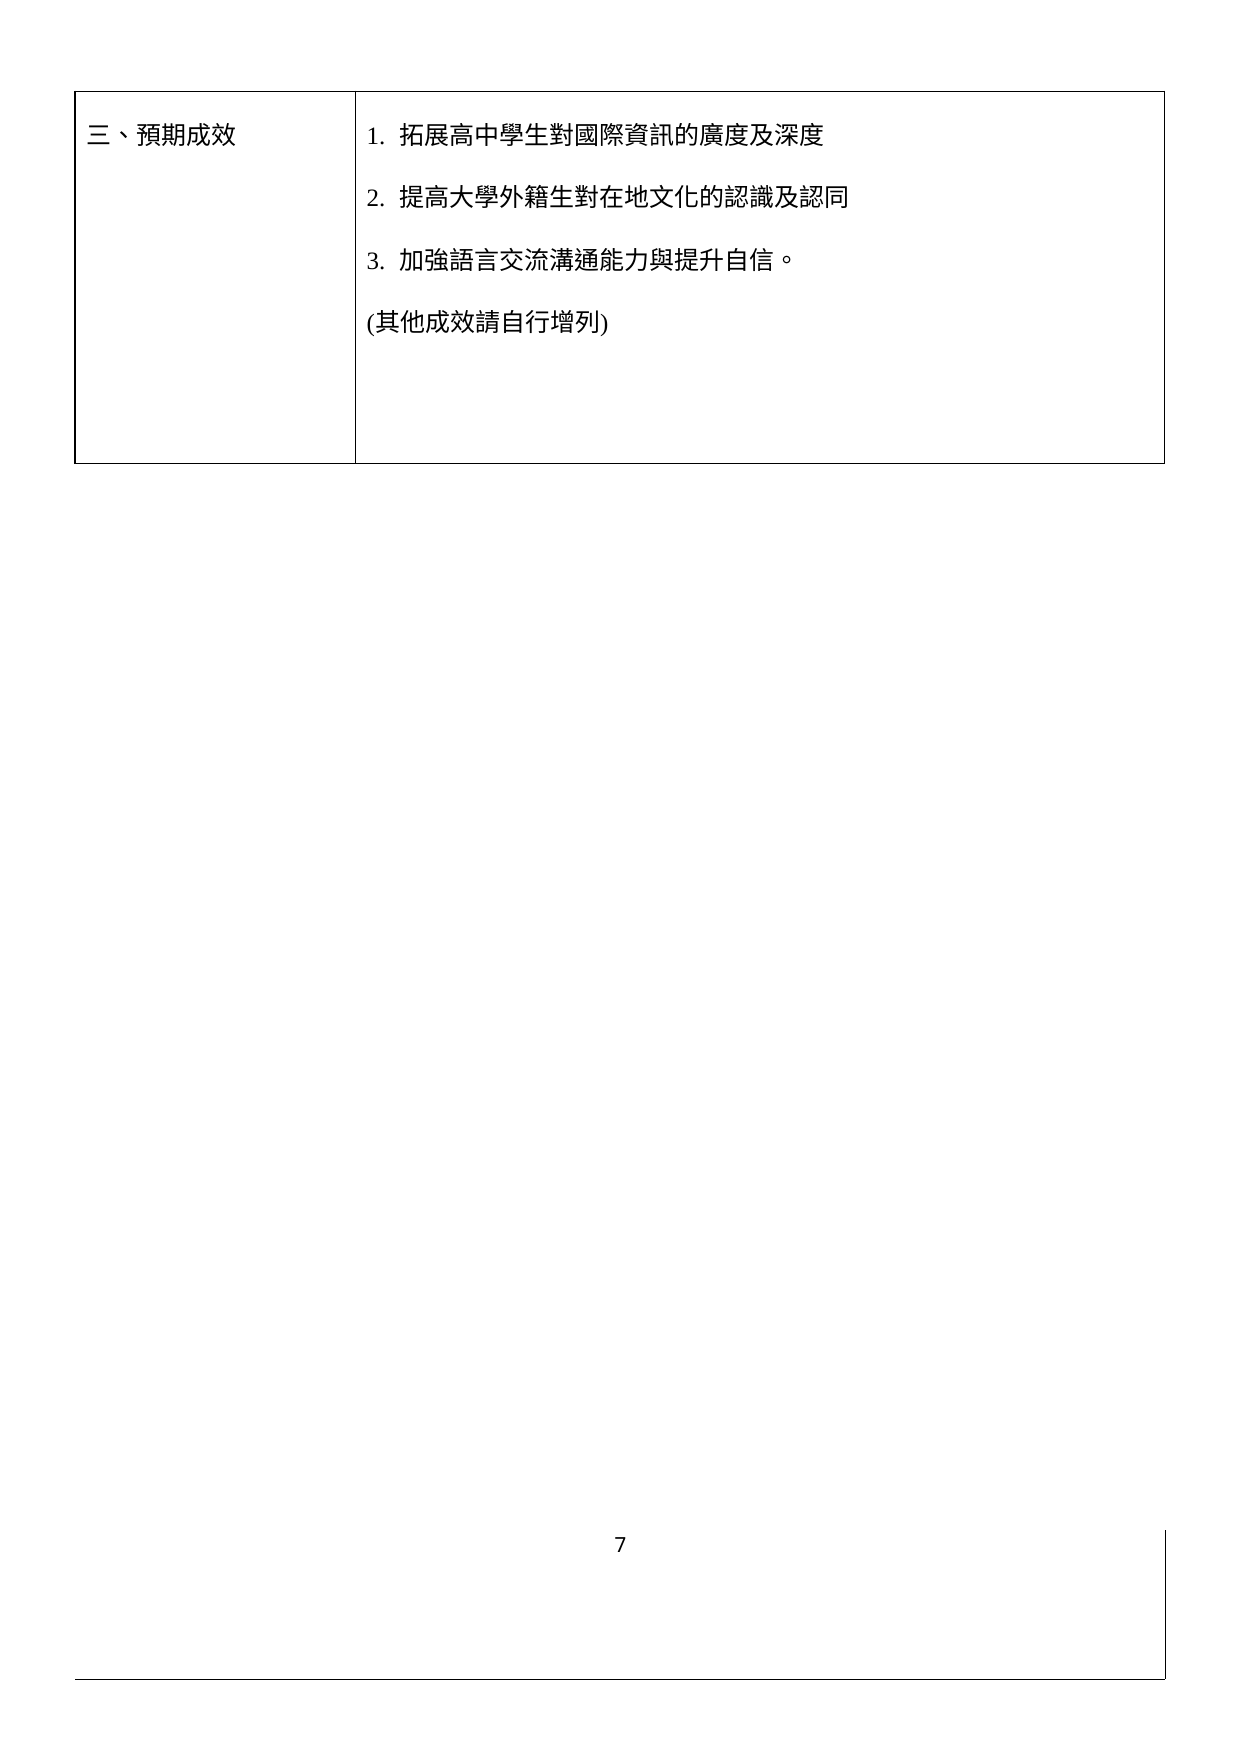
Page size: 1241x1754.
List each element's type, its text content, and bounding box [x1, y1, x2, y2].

table_cell 拓展高中學生對國際資訊的廣度及深度 提高大學外籍生對在地文化的認識及認同 加強語言交流溝通能力與提升自信。 (其他成效請自行增列) [356, 92, 1164, 463]
table_cell 三、預期成效 [76, 92, 355, 463]
